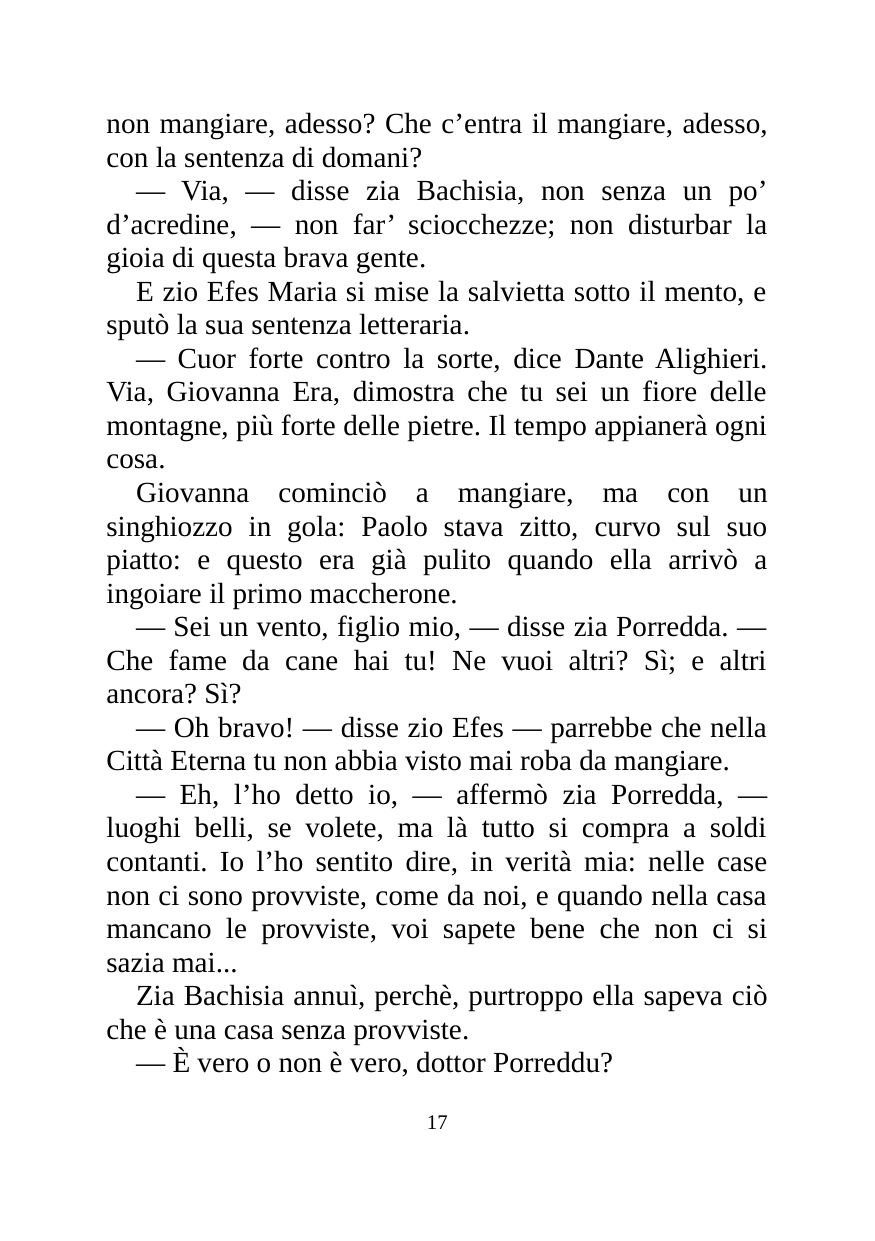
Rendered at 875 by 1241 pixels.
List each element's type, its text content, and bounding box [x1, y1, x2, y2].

text — È vero o non è vero, dottor Porreddu? [106, 1045, 768, 1079]
text Zia Bachisia annuì, perchè, purtroppo ella sapeva ciò che è una casa senza provviste. [106, 978, 768, 1045]
text — Sei un vento, figlio mio, — disse zia Porredda. — Che fame da cane hai tu! Ne vuoi altri? Sì; e altri ancora? Sì? [106, 609, 768, 710]
text Giovanna cominciò a mangiare, ma con un singhiozzo in gola: Paolo stava zitto, curvo sul suo piatto: e questo era già pulito quando ella arrivò a ingoiare il primo maccherone. [106, 475, 768, 609]
text non mangiare, adesso? Che c’entra il mangiare, adesso, con la sentenza di domani? [106, 106, 768, 173]
text — Oh bravo! — disse zio Efes — parrebbe che nella Città Eterna tu non abbia visto mai roba da mangiare. [106, 710, 768, 777]
text — Eh, l’ho detto io, — affermò zia Porredda, — luoghi belli, se volete, ma là tutto si compra a soldi contanti. Io l’ho sentito dire, in verità mia: nelle case non ci sono provviste, come da noi, e quando nella casa mancano le provviste, voi sapete bene che non ci si sazia mai... [106, 777, 768, 978]
text — Cuor forte contro la sorte, dice Dante Alighieri. Via, Giovanna Era, dimostra che tu sei un fiore delle montagne, più forte delle pietre. Il tempo appianerà ogni cosa. [106, 341, 768, 475]
text — Via, — disse zia Bachisia, non senza un po’ d’acredine, — non far’ sciocchezze; non disturbar la gioia di questa brava gente. [106, 173, 768, 274]
text E zio Efes Maria si mise la salvietta sotto il mento, e sputò la sua sentenza letteraria. [106, 274, 768, 341]
